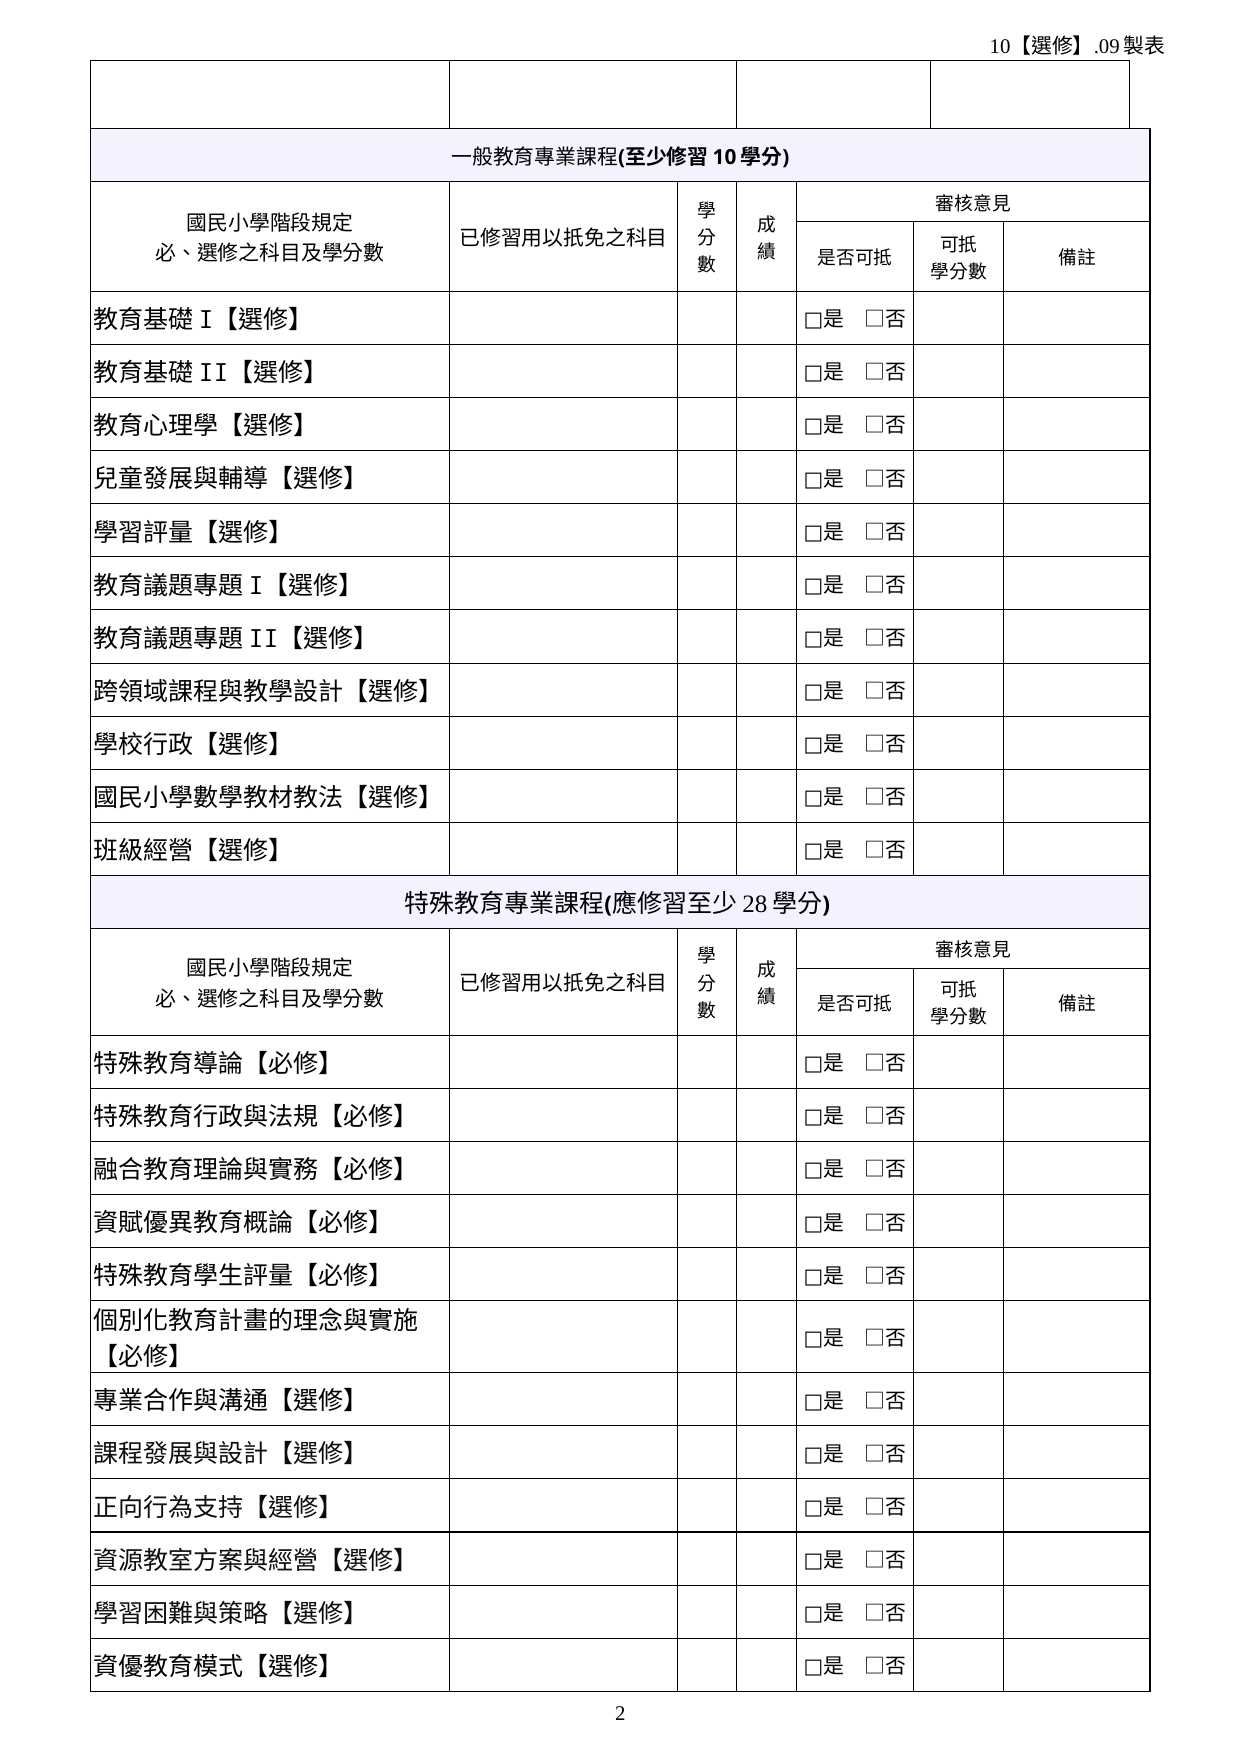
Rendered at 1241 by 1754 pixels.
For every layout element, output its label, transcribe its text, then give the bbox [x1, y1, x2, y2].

table_cell 備註 [1004, 222, 1149, 291]
table_cell [450, 61, 736, 128]
table_cell [1130, 60, 1150, 128]
table_cell [737, 451, 796, 503]
table_cell 跨領域課程與教學設計【選修】 [91, 664, 449, 716]
table_cell □是 □否 [797, 398, 913, 450]
table_cell [737, 345, 796, 397]
table_cell [450, 1639, 677, 1691]
table_cell [450, 1533, 677, 1584]
table_cell 成 績 [737, 182, 796, 291]
table_cell [678, 823, 736, 875]
table_cell □是 □否 [797, 451, 913, 503]
table_cell [678, 1195, 736, 1247]
table_cell 個別化教育計畫的理念與實施【必修】 [91, 1301, 449, 1372]
table_cell [678, 664, 736, 716]
table_cell [1004, 610, 1149, 662]
table_cell 是否可抵 [797, 969, 913, 1034]
table_cell 一般教育專業課程(至少修習10學分) [91, 129, 1149, 181]
table_cell [450, 1142, 677, 1194]
table_cell 教育議題專題I【選修】 [91, 557, 449, 609]
table_cell □是 □否 [797, 1301, 913, 1372]
table_cell [678, 610, 736, 662]
table_cell [1004, 823, 1149, 875]
table_cell □是 □否 [797, 1533, 913, 1584]
table_cell [678, 345, 736, 397]
table_cell [450, 664, 677, 716]
table_cell 可扺 學分數 [914, 969, 1003, 1034]
table_cell [450, 717, 677, 769]
table_cell [914, 557, 1003, 609]
table_cell [737, 1639, 796, 1691]
table_cell [914, 345, 1003, 397]
table_cell 學 分 數 [678, 929, 736, 1034]
table_cell [678, 1036, 736, 1088]
table_cell [678, 717, 736, 769]
table_cell [1004, 1586, 1149, 1638]
table_cell [1004, 717, 1149, 769]
table_cell 學習困難與策略【選修】 [91, 1586, 449, 1638]
table_cell 正向行為支持【選修】 [91, 1479, 449, 1531]
table_cell 審核意見 [797, 182, 1149, 221]
table_cell [450, 1036, 677, 1088]
table_cell [1004, 1426, 1149, 1478]
table_cell [737, 1142, 796, 1194]
table_cell [678, 1426, 736, 1478]
table_cell [678, 1248, 736, 1300]
table_cell [931, 61, 1129, 128]
table_cell [678, 398, 736, 450]
table_cell 特殊教育學生評量【必修】 [91, 1248, 449, 1300]
table_cell □是 □否 [797, 1639, 913, 1691]
table_cell [1004, 398, 1149, 450]
table_cell [1004, 345, 1149, 397]
table_cell □是 □否 [797, 345, 913, 397]
table_cell 融合教育理論與實務【必修】 [91, 1142, 449, 1194]
table_cell 資優教育模式【選修】 [91, 1639, 449, 1691]
table_cell [1004, 557, 1149, 609]
table_cell 教育心理學【選修】 [91, 398, 449, 450]
table_cell [678, 504, 736, 556]
table_cell [914, 1586, 1003, 1638]
table_cell 教育基礎II【選修】 [91, 345, 449, 397]
table_cell 國民小學階段規定 必、選修之科目及學分數 [91, 182, 449, 291]
table_cell □是 □否 [797, 664, 913, 716]
table_cell [1004, 1142, 1149, 1194]
table_cell [678, 1142, 736, 1194]
table_cell [737, 504, 796, 556]
table_cell [914, 1195, 1003, 1247]
table_cell □是 □否 [797, 1036, 913, 1088]
table_cell □是 □否 [797, 1373, 913, 1425]
table_cell [450, 557, 677, 609]
table_cell [1004, 1301, 1149, 1372]
table_cell 專業合作與溝通【選修】 [91, 1373, 449, 1425]
table_cell 學 分 數 [678, 182, 736, 291]
table_cell [737, 1301, 796, 1372]
table_cell [914, 292, 1003, 344]
table_cell [1004, 1036, 1149, 1088]
table_cell [1004, 1479, 1149, 1531]
table_cell [450, 823, 677, 875]
table_cell [678, 1373, 736, 1425]
table_cell [450, 1479, 677, 1531]
table_cell 已修習用以扺免之科目 [450, 182, 677, 291]
table_cell [737, 61, 930, 128]
table_cell [678, 451, 736, 503]
table_cell □是 □否 [797, 1586, 913, 1638]
table_cell [678, 557, 736, 609]
table_cell [450, 1426, 677, 1478]
table_cell 資源教室方案與經營【選修】 [91, 1533, 449, 1584]
table_cell [737, 1426, 796, 1478]
table_cell [1004, 664, 1149, 716]
table_cell [914, 1036, 1003, 1088]
table_cell [1004, 504, 1149, 556]
table_cell [678, 1533, 736, 1584]
table_cell [1004, 1639, 1149, 1691]
table_cell [678, 1301, 736, 1372]
table_cell [450, 504, 677, 556]
table_cell [678, 1479, 736, 1531]
table_cell 國民小學數學教材教法【選修】 [91, 770, 449, 822]
table_cell □是 □否 [797, 823, 913, 875]
table_cell 兒童發展與輔導【選修】 [91, 451, 449, 503]
table_cell [737, 1373, 796, 1425]
table_cell [1004, 1248, 1149, 1300]
table_cell [678, 1089, 736, 1141]
table_cell [450, 1586, 677, 1638]
table_cell [450, 398, 677, 450]
table_cell [737, 717, 796, 769]
table_cell [914, 1533, 1003, 1584]
table_cell [914, 1248, 1003, 1300]
table_cell 特殊教育導論【必修】 [91, 1036, 449, 1088]
table_cell 學習評量【選修】 [91, 504, 449, 556]
table_cell 是否可抵 [797, 222, 913, 291]
table_cell □是 □否 [797, 1195, 913, 1247]
table_cell [1004, 1533, 1149, 1584]
table_cell [914, 1426, 1003, 1478]
table_cell [737, 1586, 796, 1638]
table_cell [914, 610, 1003, 662]
table_cell □是 □否 [797, 1248, 913, 1300]
table_cell [737, 1195, 796, 1247]
table_cell □是 □否 [797, 557, 913, 609]
table_cell □是 □否 [797, 770, 913, 822]
table_cell [737, 1248, 796, 1300]
table_cell [450, 292, 677, 344]
table_cell [1004, 292, 1149, 344]
table_cell 教育議題專題II【選修】 [91, 610, 449, 662]
table_cell [1004, 1195, 1149, 1247]
table_cell [737, 823, 796, 875]
table_cell [914, 664, 1003, 716]
table_cell [450, 1373, 677, 1425]
table_cell [914, 1373, 1003, 1425]
table_cell [914, 1142, 1003, 1194]
table_cell [914, 398, 1003, 450]
table_cell [450, 1195, 677, 1247]
table_cell 可扺 學分數 [914, 222, 1003, 291]
table_cell [678, 770, 736, 822]
table_cell [1004, 1089, 1149, 1141]
table_cell [678, 1586, 736, 1638]
table_cell [1004, 770, 1149, 822]
table_cell 學校行政【選修】 [91, 717, 449, 769]
table_cell [450, 451, 677, 503]
table_cell [914, 1089, 1003, 1141]
table_cell 備註 [1004, 969, 1149, 1034]
table_cell [450, 345, 677, 397]
table_cell [914, 770, 1003, 822]
table_cell [914, 1639, 1003, 1691]
table_cell 資賦優異教育概論【必修】 [91, 1195, 449, 1247]
table_cell [91, 61, 449, 128]
table_cell [737, 664, 796, 716]
table_cell □是 □否 [797, 1479, 913, 1531]
table_cell [737, 292, 796, 344]
table_cell □是 □否 [797, 1426, 913, 1478]
table_cell □是 □否 [797, 504, 913, 556]
table_cell 班級經營【選修】 [91, 823, 449, 875]
table_cell 成 績 [737, 929, 796, 1034]
table_cell 教育基礎I【選修】 [91, 292, 449, 344]
table_cell 審核意見 [797, 929, 1149, 968]
table_cell □是 □否 [797, 610, 913, 662]
table_cell [914, 717, 1003, 769]
table_cell 特殊教育專業課程(應修習至少28學分) [91, 876, 1149, 928]
table_cell [914, 451, 1003, 503]
table_cell [914, 1301, 1003, 1372]
table_cell 已修習用以扺免之科目 [450, 929, 677, 1034]
table_cell [450, 1248, 677, 1300]
table_cell [737, 1533, 796, 1584]
table_cell [450, 1301, 677, 1372]
table_cell [737, 1089, 796, 1141]
table_cell [678, 1639, 736, 1691]
table_cell [914, 504, 1003, 556]
table_cell [737, 770, 796, 822]
table_cell [1004, 1373, 1149, 1425]
table_cell [450, 770, 677, 822]
table_cell □是 □否 [797, 1142, 913, 1194]
table_cell [914, 823, 1003, 875]
table_cell 特殊教育行政與法規【必修】 [91, 1089, 449, 1141]
table_cell [914, 1479, 1003, 1531]
table_cell [737, 557, 796, 609]
table_cell 課程發展與設計【選修】 [91, 1426, 449, 1478]
table_cell [1004, 451, 1149, 503]
table_cell [737, 1479, 796, 1531]
table_cell [678, 292, 736, 344]
table_cell [450, 610, 677, 662]
table_cell □是 □否 [797, 717, 913, 769]
table_cell [737, 610, 796, 662]
table_cell 國民小學階段規定 必、選修之科目及學分數 [91, 929, 449, 1034]
table_cell □是 □否 [797, 292, 913, 344]
table_cell [737, 398, 796, 450]
table_cell [450, 1089, 677, 1141]
table_cell [737, 1036, 796, 1088]
table_cell □是 □否 [797, 1089, 913, 1141]
